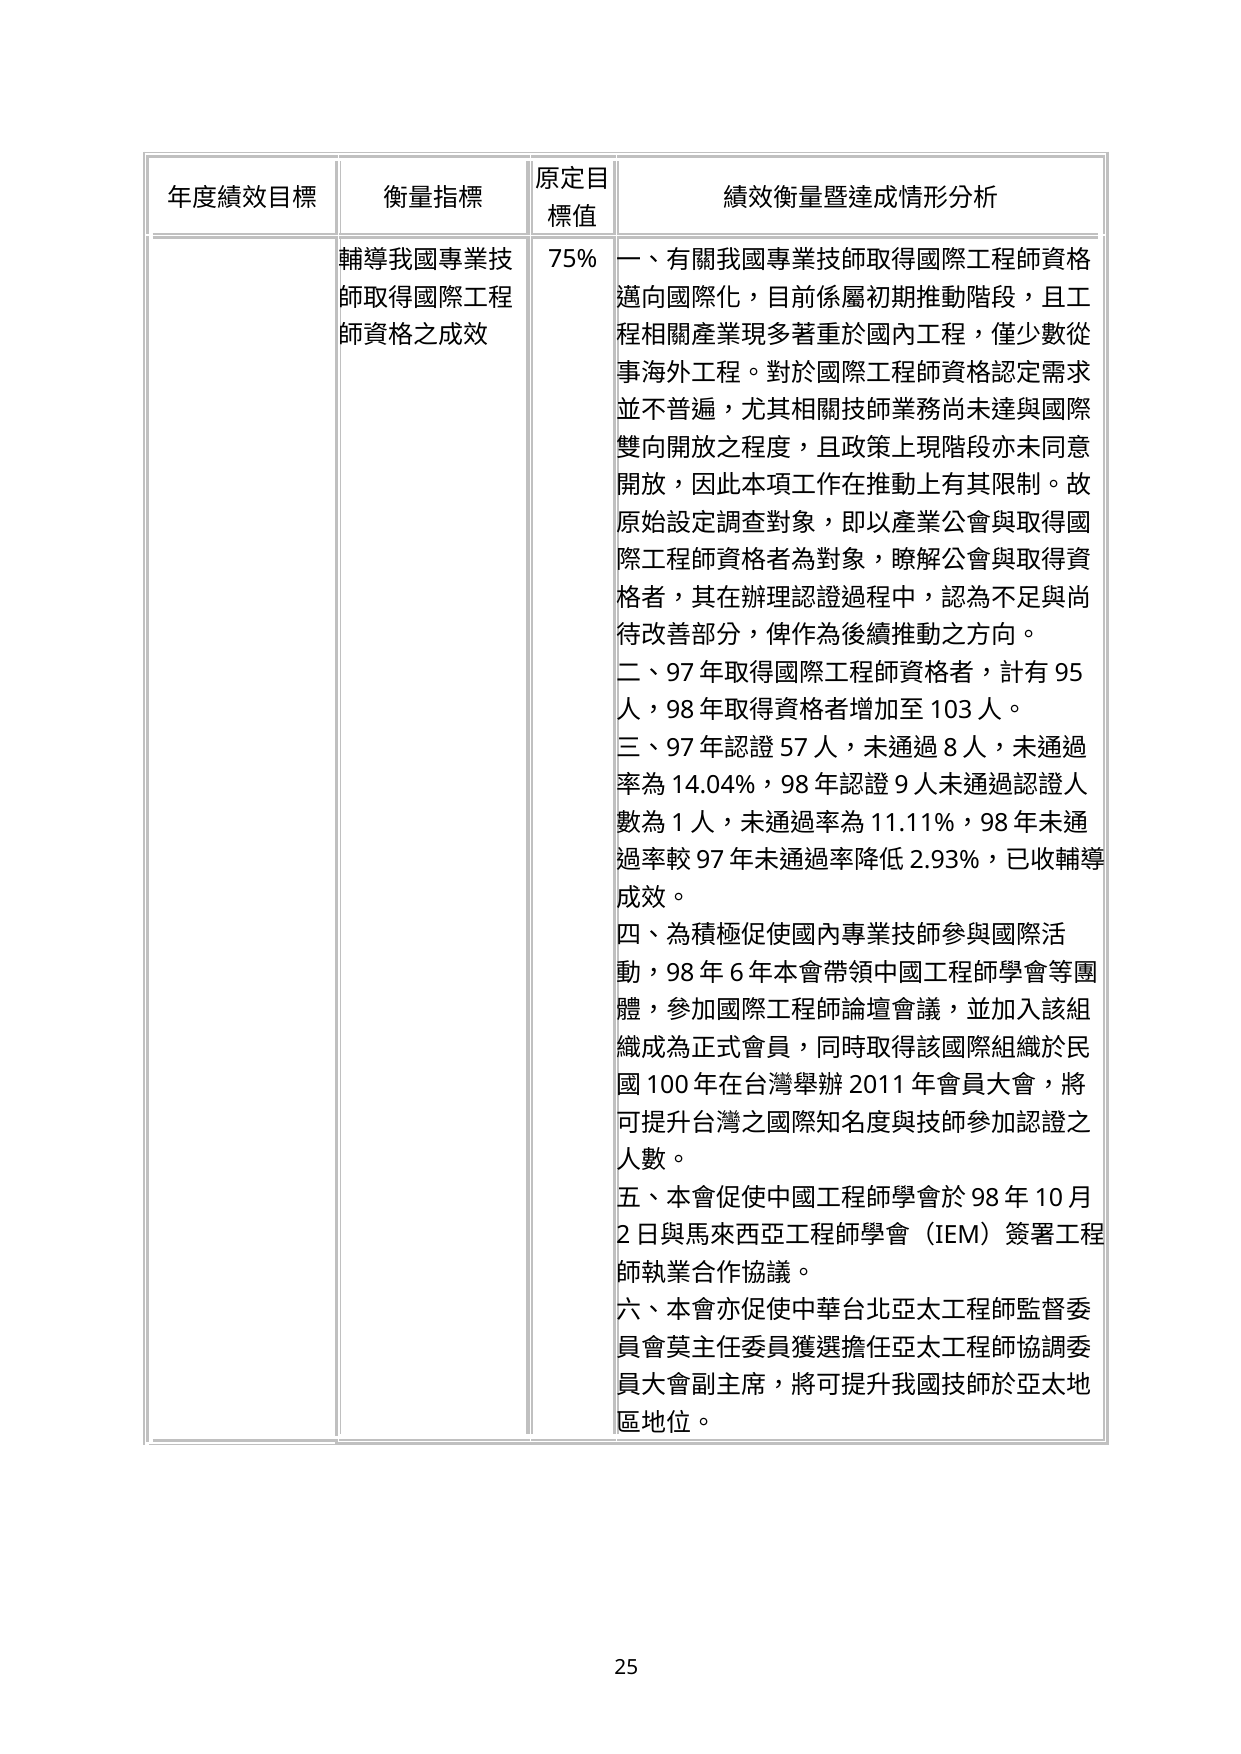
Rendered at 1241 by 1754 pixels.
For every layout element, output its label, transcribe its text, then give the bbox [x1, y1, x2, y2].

table_cell 75% [530, 233, 616, 1439]
table_header 原定目標值 [530, 153, 616, 233]
table_cell 輔導我國專業技師取得國際工程師資格之成效 [338, 233, 529, 1439]
table_header 衡量指標 [338, 153, 529, 233]
table_cell [146, 233, 338, 1439]
table_header 績效衡量暨達成情形分析 [616, 153, 1106, 233]
table_header 年度績效目標 [149, 158, 338, 233]
table_cell 一、有關我國專業技師取得國際工程師資格邁向國際化，目前係屬初期推動階段，且工程相關產業現多著重於國內工程，僅少數從事海外工程。對於國際工程師資格認定需求並不普遍，尤其相關技師業務尚未達與國際雙向開放之程度，且政策上現階段亦未同意開放，因此本項工作在推動上有其限制。故原始設定調查對象，即以產業公會與取得國際工程師資格者為對象，瞭解公會與取得資格者，其在辦理認證過程中，認為不足與尚待改善部分，俾作為後續推動之方向。 二、97年取得國際工程師資格者，計有95人，98年取得資格者增加至103人。 三、97年認證57人，未通過8人，未通過率為14.04%，98年認證9人未通過認證人數為1人，未通過率為11.11%，98年未通過率較97年未通過率降低2.93%，已收輔導成效。 四、為積極促使國內專業技師參與國際活動，98年6年本會帶領中國工程師學會等團體，參加國際工程師論壇會議，並加入該組織成為正式會員，同時取得該國際組織於民國100年在台灣舉辦2011年會員大會，將可提升台灣之國際知名度與技師參加認證之人數。 五、本會促使中國工程師學會於98年10月2日與馬來西亞工程師學會（IEM）簽署工程師執業合作協議。 六、本會亦促使中華台北亞太工程師監督委員會莫主任委員獲選擔任亞太工程師協調委員大會副主席，將可提升我國技師於亞太地區地位。 [616, 233, 1106, 1439]
